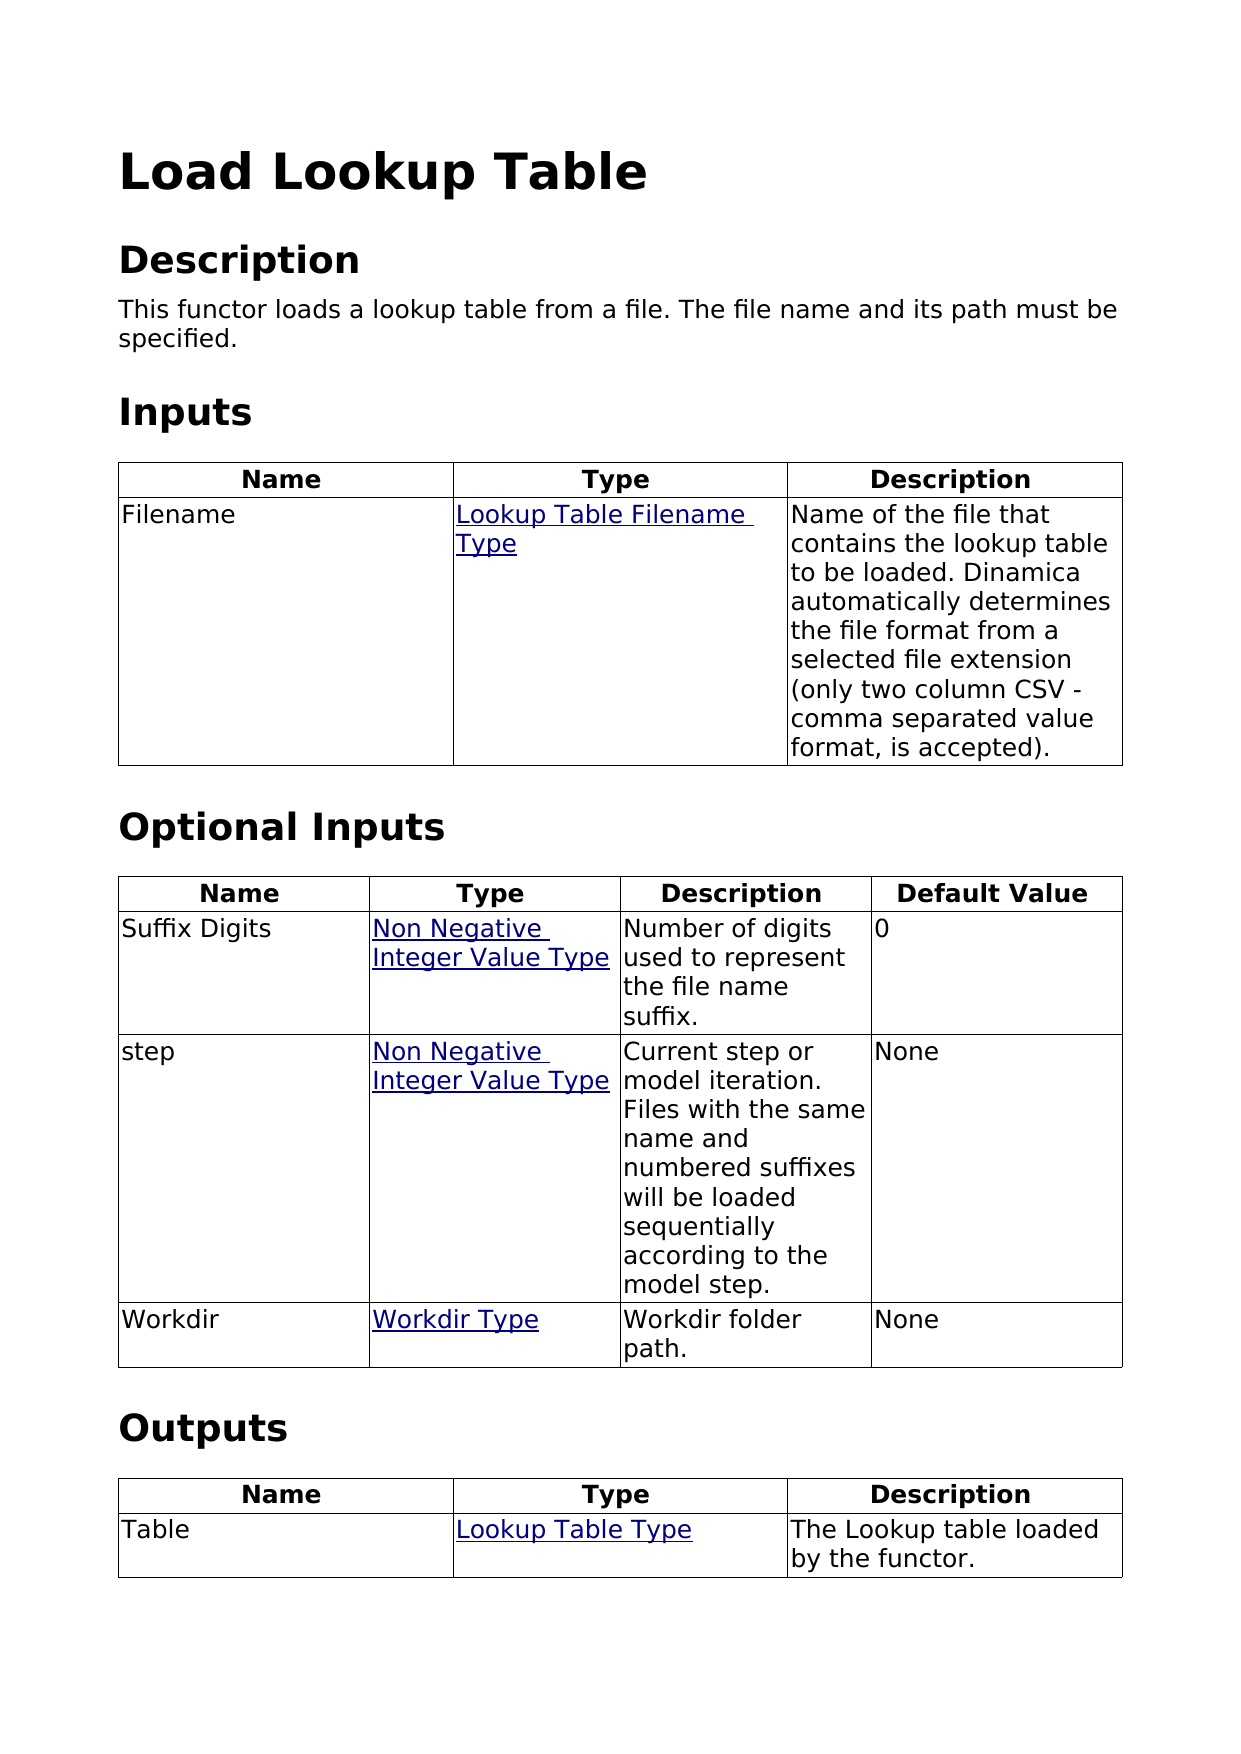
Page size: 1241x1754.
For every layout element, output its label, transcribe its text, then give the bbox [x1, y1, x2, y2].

table_header Name [119, 877, 369, 911]
table_cell Workdir folder path. [621, 1303, 871, 1367]
table_header Description [788, 1479, 1122, 1512]
table_cell Non Negative Integer Value Type [370, 912, 620, 1034]
table_cell step [119, 1035, 369, 1302]
table_cell Workdir [119, 1303, 369, 1367]
table_header Name [119, 1479, 453, 1512]
table_cell Lookup Table Type [454, 1514, 787, 1577]
table_cell None [872, 1035, 1122, 1302]
table_cell The Lookup table loaded by the functor. [788, 1514, 1122, 1577]
subtitle Optional Inputs [118, 805, 1122, 849]
table_header Type [454, 1479, 787, 1512]
table_cell Table [119, 1514, 453, 1577]
table_cell Workdir Type [370, 1303, 620, 1367]
table_cell Lookup Table Filename Type [454, 498, 787, 765]
table_header Default Value [872, 877, 1122, 911]
table_header Description [621, 877, 871, 911]
subtitle Outputs [118, 1406, 1122, 1450]
table_header Description [788, 463, 1122, 497]
table_cell Suffix Digits [119, 912, 369, 1034]
table_cell None [872, 1303, 1122, 1367]
table_cell Number of digits used to represent the file name suffix. [621, 912, 871, 1034]
table_cell 0 [872, 912, 1122, 1034]
table_cell Name of the file that contains the lookup table to be loaded. Dinamica automatically determines the file format from a selected file extension (only two column CSV - comma separated value format, is accepted). [788, 498, 1122, 765]
table_header Type [454, 463, 787, 497]
subtitle Load Lookup Table [118, 143, 1122, 201]
table_cell Current step or model iteration. Files with the same name and numbered suffixes will be loaded sequentially according to the model step. [621, 1035, 871, 1302]
table_cell Non Negative Integer Value Type [370, 1035, 620, 1302]
table_cell Filename [119, 498, 453, 765]
text This functor loads a lookup table from a file. The file name and its path must be specified. [118, 295, 1122, 353]
subtitle Description [118, 239, 1122, 282]
table_header Type [370, 877, 620, 911]
subtitle Inputs [118, 391, 1122, 434]
table_header Name [119, 463, 453, 497]
